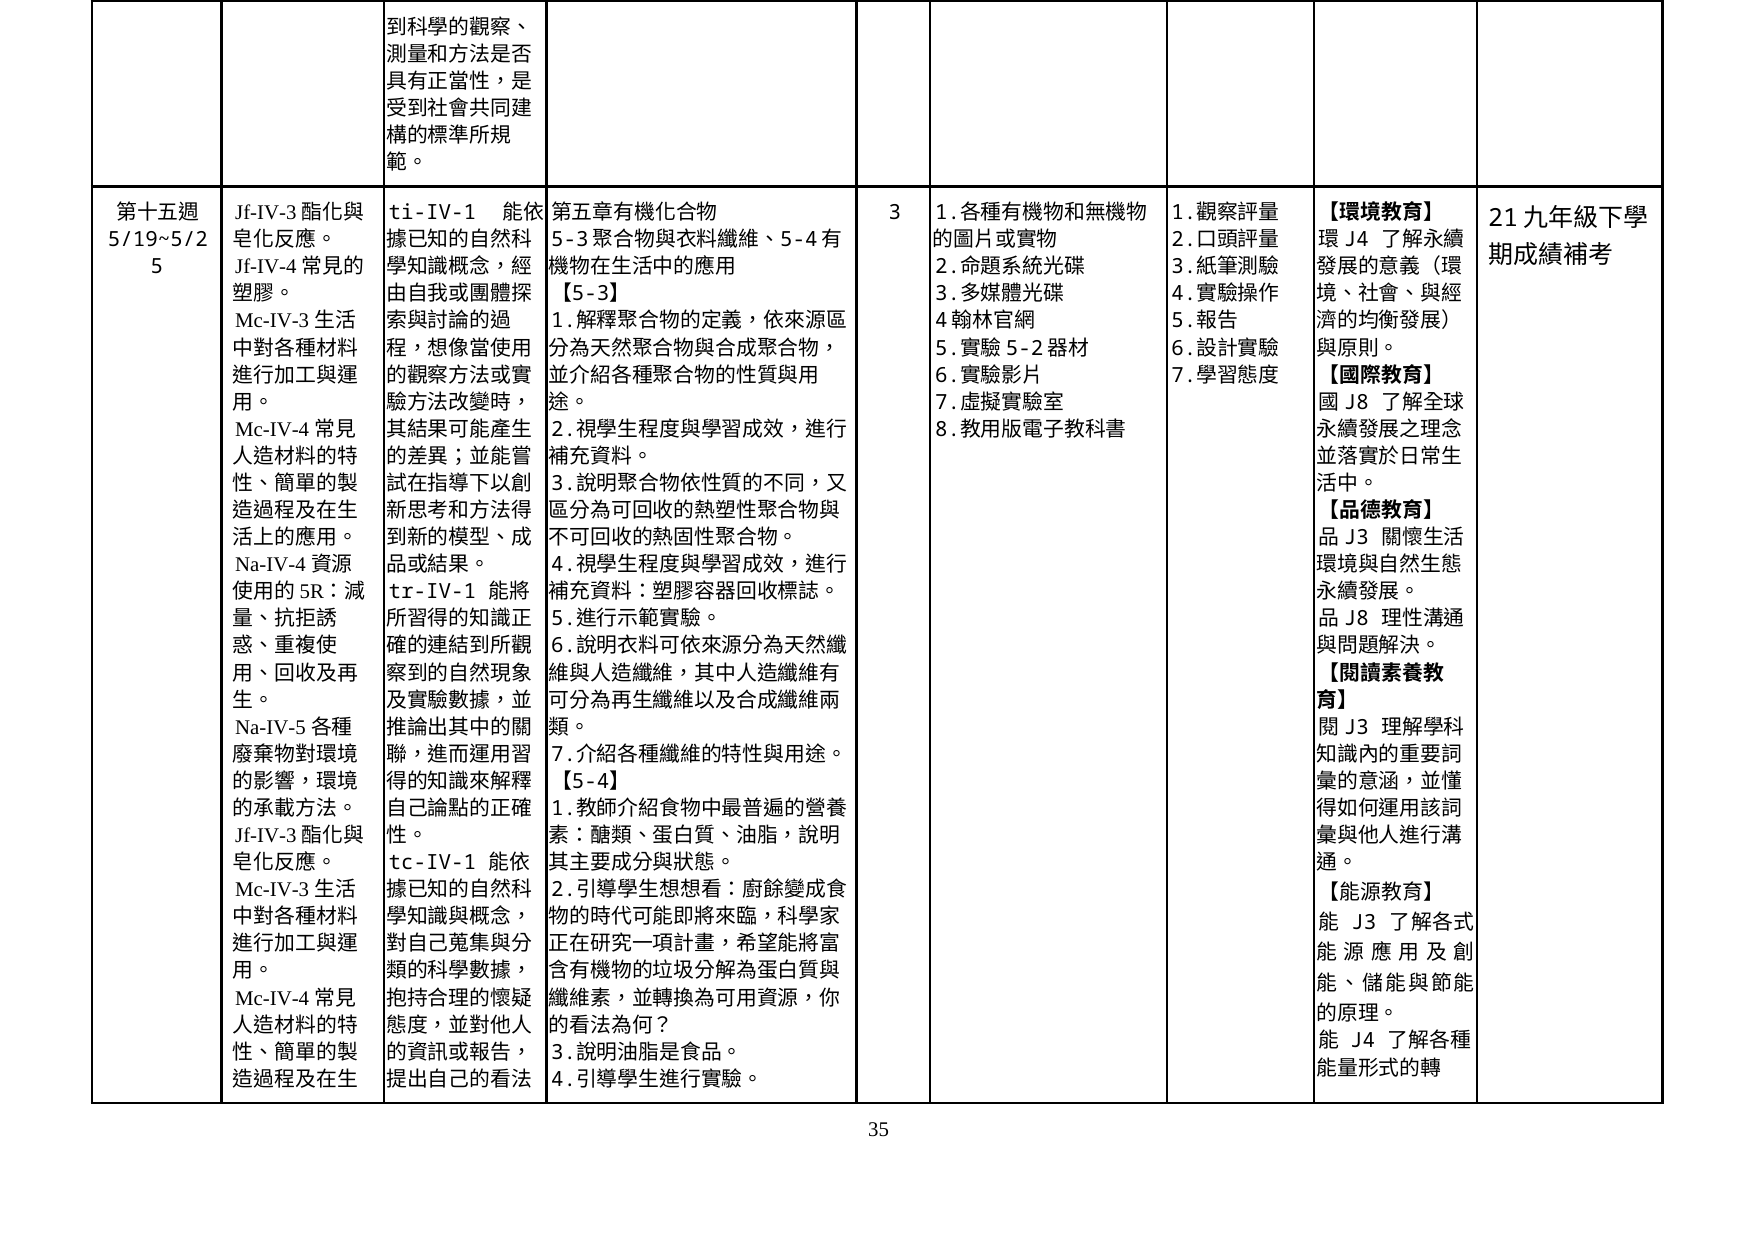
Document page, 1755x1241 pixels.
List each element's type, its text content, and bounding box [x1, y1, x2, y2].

table_cell [1478, 2, 1661, 185]
table_cell 第十五週 5/19~5/25 [93, 188, 220, 1102]
table_cell [931, 2, 1166, 185]
table_cell 到科學的觀察、測量和方法是否具有正當性，是受到社會共同建構的標準所規範。 [385, 2, 545, 185]
table_cell [223, 2, 383, 185]
table_cell 1.觀察評量 2.口頭評量 3.紙筆測驗 4.實驗操作 5.報告 6.設計實驗 7.學習態度 [1168, 188, 1313, 1102]
table_cell [1315, 2, 1476, 185]
table_cell [93, 2, 220, 185]
table_cell 【環境教育】 環J4 了解永續發展的意義（環境、社會、與經濟的均衡發展）與原則。 【國際教育】 國J8 了解全球永續發展之理念並落實於日常生活中。 【品德教育】 品J3 關懷生活環境與自然生態永續發展。 品J8 理性溝通與問題解決。 【閱讀素養教育】 閱J3 理解學科知識內的重要詞彙的意涵，並懂得如何運用該詞彙與他人進行溝通。 【能源教育】 能 J3 了解各式能源應用及創能、儲能與節能的原理。 能 J4 了解各種能量形式的轉 [1315, 188, 1476, 1102]
table_cell Jf-IV-3 酯化與皂化反應。 Jf-IV-4 常見的塑膠。 Mc-IV-3 生活中對各種材料進行加工與運用。 Mc-IV-4 常見人造材料的特性、簡單的製造過程及在生活上的應用。 Na-IV-4 資源使用的5R：減量、抗拒誘惑、重複使用、回收及再生。 Na-IV-5 各種廢棄物對環境的影響，環境的承載方法。 Jf-IV-3 酯化與皂化反應。 Mc-IV-3 生活中對各種材料進行加工與運用。 Mc-IV-4 常見人造材料的特性、簡單的製造過程及在生 [223, 188, 383, 1102]
table_cell 3 [858, 188, 929, 1102]
table_cell [858, 2, 929, 185]
table_cell [1168, 2, 1313, 185]
table_cell 21九年級下學期成績補考 [1478, 188, 1661, 1102]
table_cell ti-IV-1 能依據已知的自然科學知識概念，經由自我或團體探索與討論的過程，想像當使用的觀察方法或實驗方法改變時，其結果可能產生的差異；並能嘗試在指導下以創新思考和方法得到新的模型、成品或結果。 tr-IV-1 能將所習得的知識正確的連結到所觀察到的自然現象及實驗數據，並推論出其中的關聯，進而運用習得的知識來解釋自己論點的正確性。 tc-IV-1 能依據已知的自然科學知識與概念，對自己蒐集與分類的科學數據，抱持合理的懷疑態度，並對他人的資訊或報告，提出自己的看法 [385, 188, 545, 1102]
table_cell 第五章有機化合物 5-3聚合物與衣料纖維、5-4有機物在生活中的應用 【5-3】 1.解釋聚合物的定義，依來源區分為天然聚合物與合成聚合物，並介紹各種聚合物的性質與用途。 2.視學生程度與學習成效，進行補充資料。 3.說明聚合物依性質的不同，又區分為可回收的熱塑性聚合物與不可回收的熱固性聚合物。 4.視學生程度與學習成效，進行補充資料：塑膠容器回收標誌。 5.進行示範實驗。 6.說明衣料可依來源分為天然纖維與人造纖維，其中人造纖維有可分為再生纖維以及合成纖維兩類。 7.介紹各種纖維的特性與用途。 【5-4】 1.教師介紹食物中最普遍的營養素：醣類、蛋白質、油脂，說明其主要成分與狀態。 2.引導學生想想看：廚餘變成食物的時代可能即將來臨，科學家正在研究一項計畫，希望能將富含有機物的垃圾分解為蛋白質與纖維素，並轉換為可用資源，你的看法為何？ 3.說明油脂是食品。 4.引導學生進行實驗。 [548, 188, 855, 1102]
table_cell [548, 2, 855, 185]
table_cell 1.各種有機物和無機物的圖片或實物 2.命題系統光碟 3.多媒體光碟 4翰林官網 5.實驗5-2器材 6.實驗影片 7.虛擬實驗室 8.教用版電子教科書 [931, 188, 1166, 1102]
